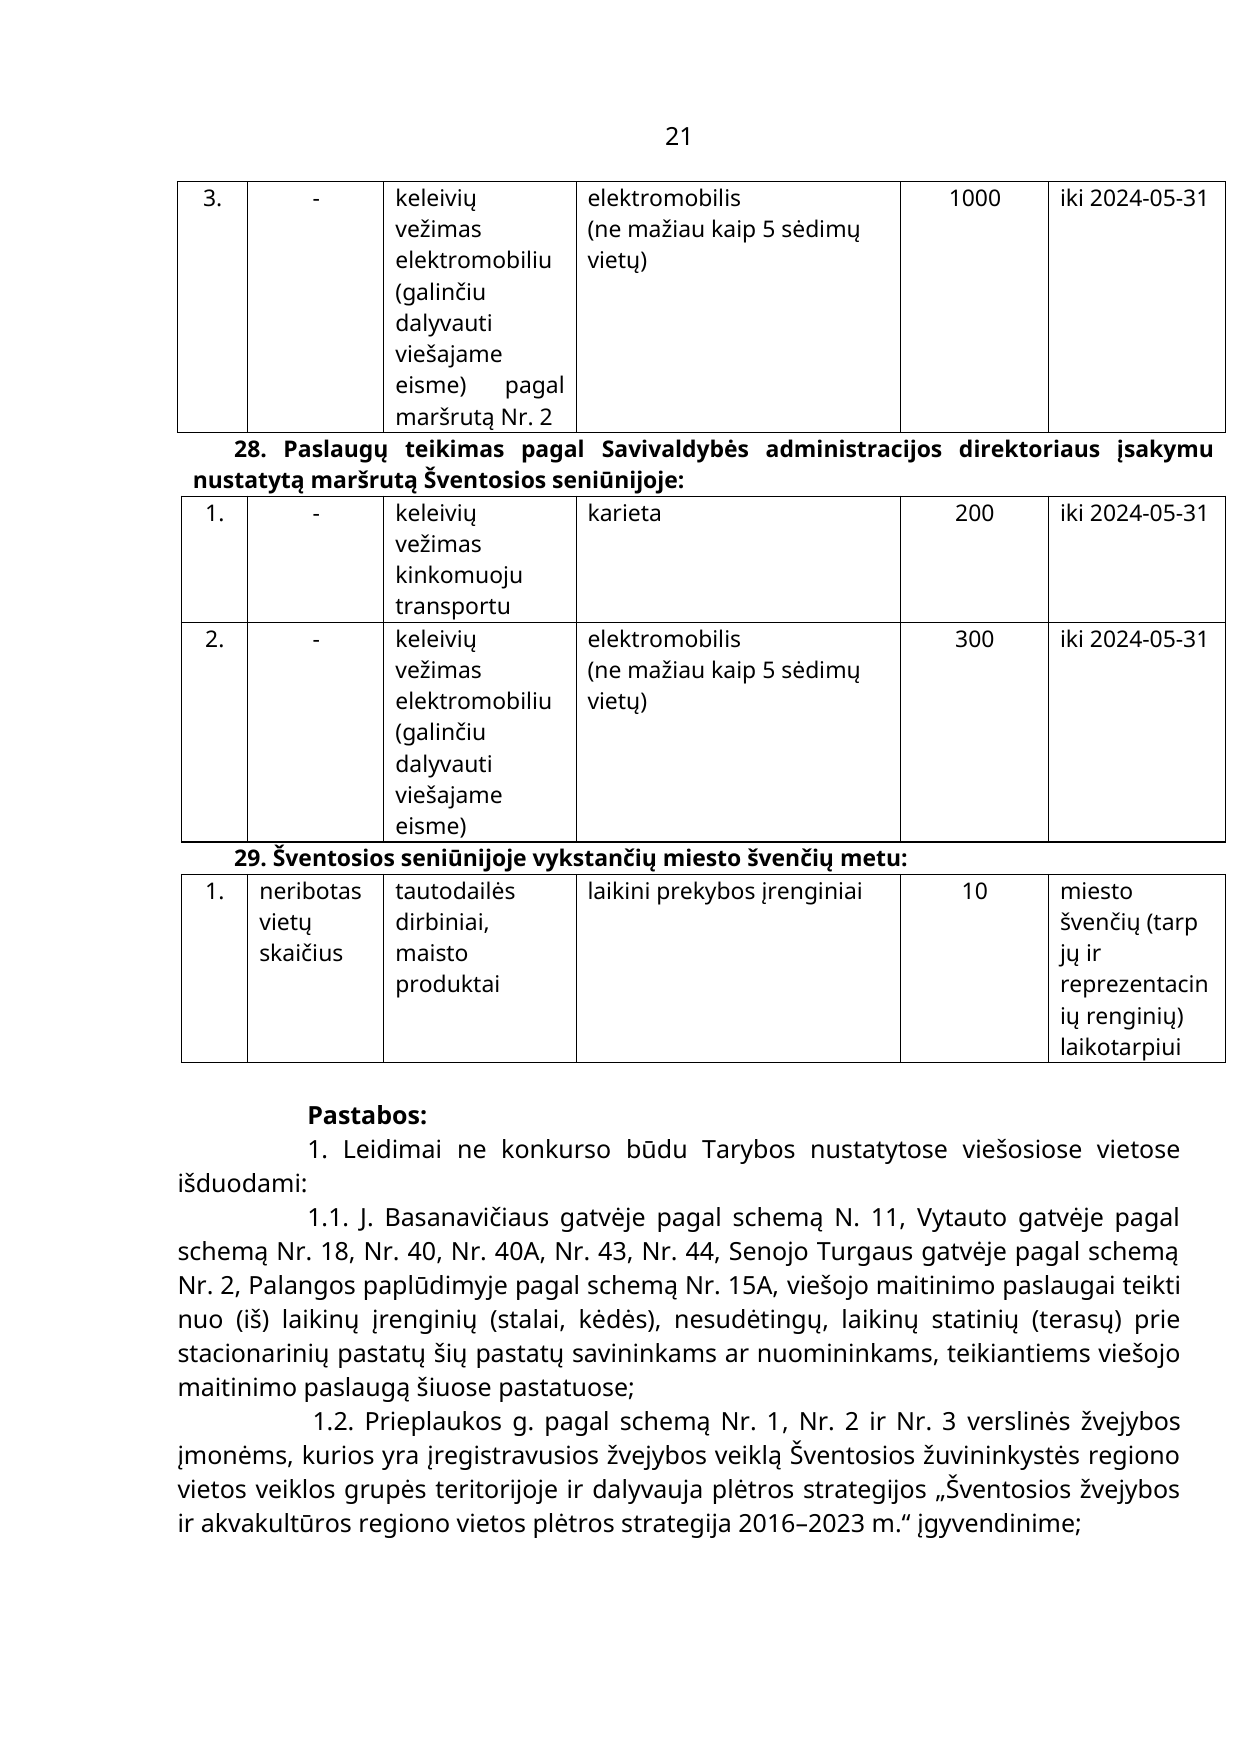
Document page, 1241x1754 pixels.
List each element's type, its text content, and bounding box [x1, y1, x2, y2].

table_cell - [248, 497, 383, 622]
table_cell 3. [178, 182, 247, 432]
table_cell 1. [182, 497, 247, 622]
table_cell [1226, 181, 1230, 432]
table_cell [1226, 496, 1230, 622]
table_cell 300 [901, 623, 1048, 841]
table_cell miesto švenčių (tarp jų ir reprezentacinių renginių) laikotarpiui [1049, 875, 1225, 1062]
table_cell [1226, 622, 1230, 841]
table_cell elektromobilis (ne mažiau kaip 5 sėdimų vietų) [577, 182, 900, 432]
text Pastabos: [177, 1097, 1181, 1131]
table_cell 2. [182, 623, 247, 841]
table_cell - [248, 623, 383, 841]
table_cell [1226, 874, 1230, 1062]
table_cell iki 2024-05-31 [1049, 623, 1225, 841]
table_cell karieta [577, 497, 900, 622]
table_cell laikini prekybos įrenginiai [577, 875, 900, 1062]
text 1. Leidimai ne konkurso būdu Tarybos nustatytose viešosiose vietose išduodami: [177, 1131, 1181, 1199]
table_cell [177, 496, 181, 622]
table_cell [177, 841, 181, 874]
table_cell tautodailės dirbiniai, maisto produktai [384, 875, 576, 1062]
table_cell 1000 [901, 182, 1048, 432]
table_cell iki 2024-05-31 [1049, 182, 1225, 432]
table_cell - [248, 182, 383, 432]
table_cell 29. Šventosios seniūnijoje vykstančių miesto švenčių metu: [181, 843, 1226, 874]
text 1.2. Prieplaukos g. pagal schemą Nr. 1, Nr. 2 ir Nr. 3 verslinės žvejybos įmonėms, kurios yra įregistravusios žvejybos veiklą Šventosios žuvininkystės regiono vietos veiklos grupės teritorijoje ir dalyvauja plėtros strategijos „Šventosios žvejybos ir akvakultūros regiono vietos plėtros strategija 2016–2023 m.“ įgyvendinime; [177, 1404, 1181, 1540]
table_cell [177, 433, 181, 496]
table_cell neribotas vietų skaičius [248, 875, 383, 1062]
text 1.1. J. Basanavičiaus gatvėje pagal schemą N. 11, Vytauto gatvėje pagal schemą Nr. 18, Nr. 40, Nr. 40A, Nr. 43, Nr. 44, Senojo Turgaus gatvėje pagal schemą Nr. 2, Palangos paplūdimyje pagal schemą Nr. 15A, viešojo maitinimo paslaugai teikti nuo (iš) laikinų įrenginių (stalai, kėdės), nesudėtingų, laikinų statinių (terasų) prie stacionarinių pastatų šių pastatų savininkams ar nuomininkams, teikiantiems viešojo maitinimo paslaugą šiuose pastatuose; [177, 1199, 1181, 1404]
table_cell keleivių vežimas elektromobiliu (galinčiu dalyvauti viešajame eisme) [384, 623, 576, 841]
table_cell 28. Paslaugų teikimas pagal Savivaldybės administracijos direktoriaus įsakymu nustatytą maršrutą Šventosios seniūnijoje: [181, 433, 1226, 496]
table_cell [177, 622, 181, 841]
table_cell 1. [182, 875, 247, 1062]
table_cell 10 [901, 875, 1048, 1062]
table_cell keleivių vežimas kinkomuoju transportu [384, 497, 576, 622]
table_cell elektromobilis (ne mažiau kaip 5 sėdimų vietų) [577, 623, 900, 841]
table_cell [1226, 432, 1230, 496]
table_cell keleivių vežimas elektromobiliu (galinčiu dalyvauti viešajame eisme) pagal maršrutą Nr. 2 [384, 182, 576, 432]
table_cell 200 [901, 497, 1048, 622]
table_cell iki 2024-05-31 [1049, 497, 1225, 622]
table_cell [1226, 841, 1230, 874]
table_cell [177, 874, 181, 1062]
